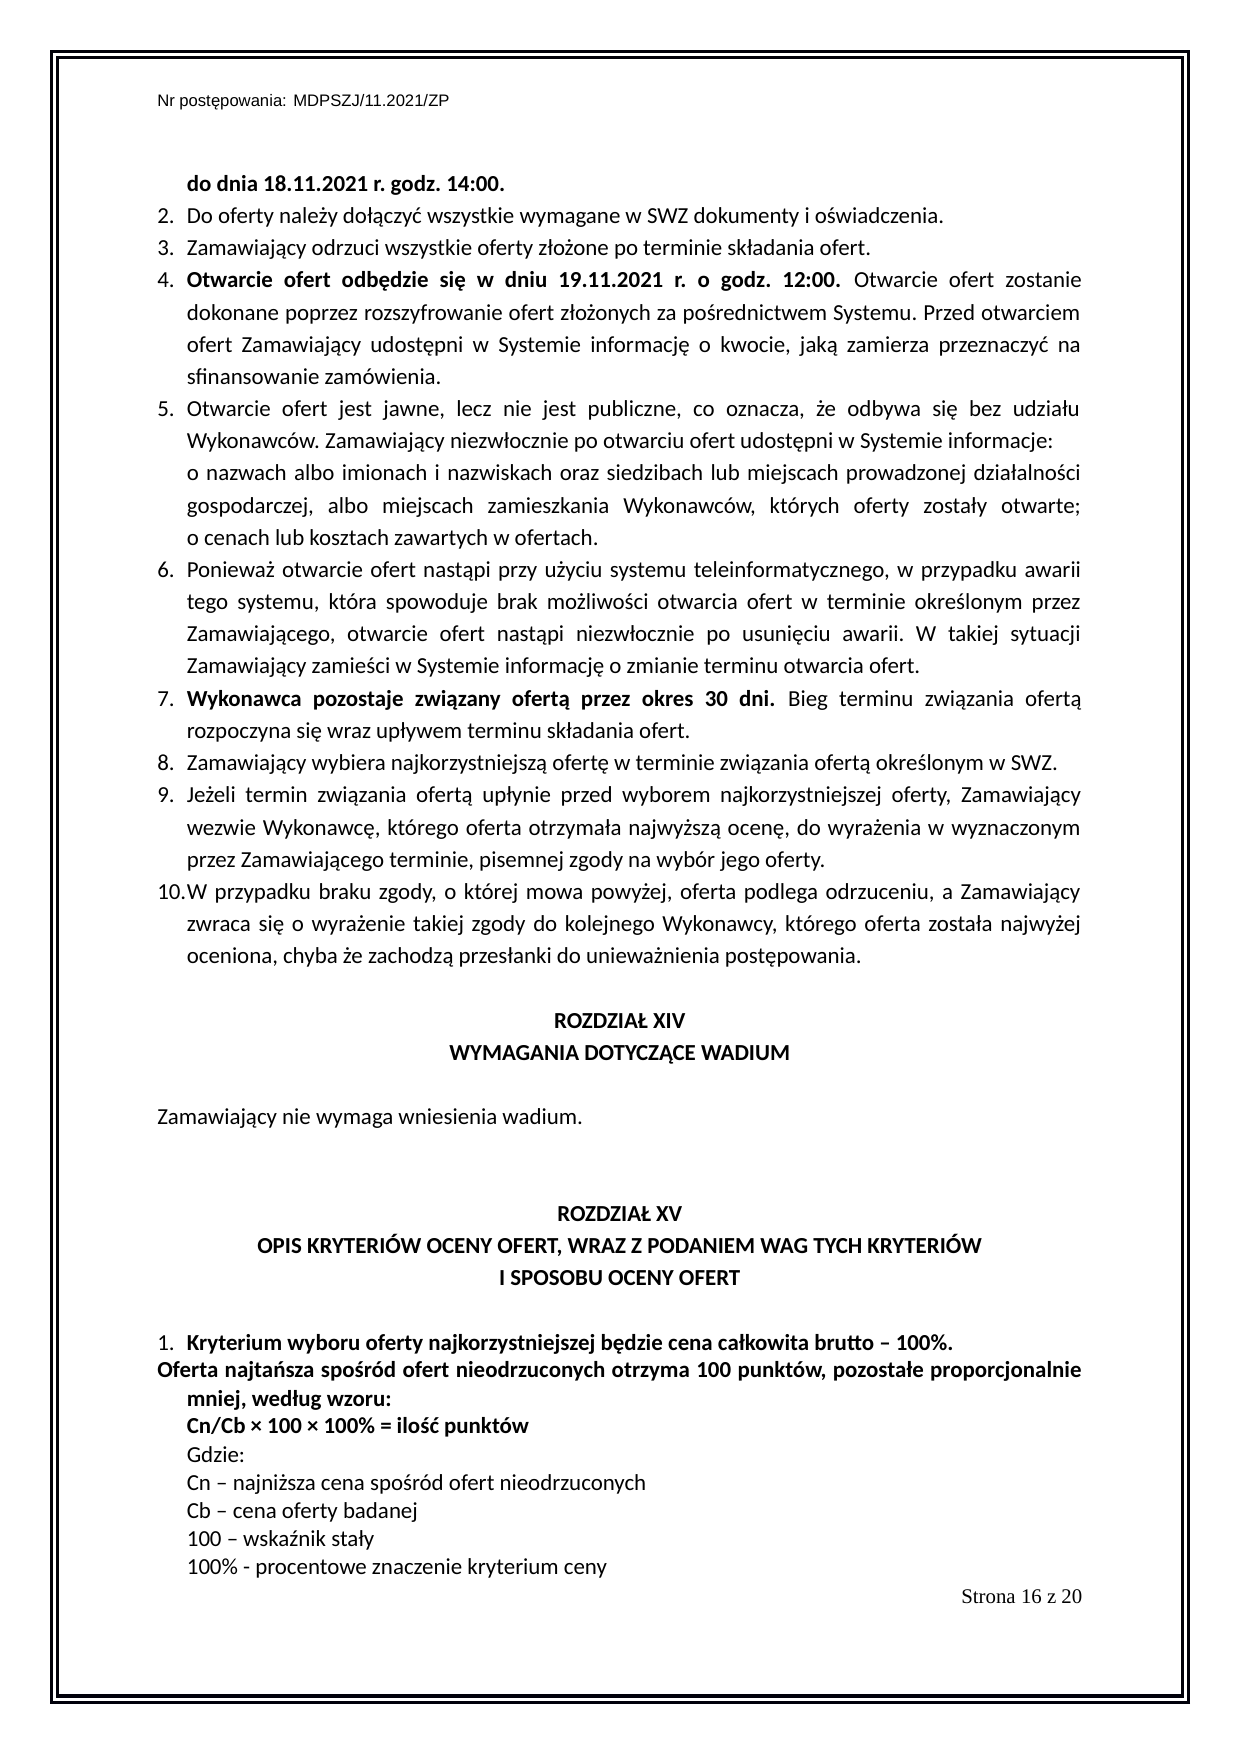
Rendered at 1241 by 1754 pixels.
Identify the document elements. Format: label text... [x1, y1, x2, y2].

text ROZDZIAŁ XIV [157, 1006, 1082, 1034]
list Wykonawca pozostaje związany ofertą przez okres 30 dni. Bieg terminu związania ofertą rozpoczyna się wraz upływem terminu składania ofert. [157, 684, 1082, 744]
text ROZDZIAŁ XV [157, 1199, 1082, 1227]
text Cn – najniższa cena spośród ofert nieodrzuconych [157, 1468, 1082, 1496]
text Oferta najtańsza spośród ofert nieodrzuconych otrzyma 100 punktów, pozostałe proporcjonalnie mniej, według wzoru: [157, 1356, 1082, 1412]
text 100 – wskaźnik stały [157, 1524, 1082, 1552]
list Kryterium wyboru oferty najkorzystniejszej będzie cena całkowita brutto – 100%. [157, 1328, 1082, 1356]
text Gdzie: [157, 1440, 1082, 1468]
list Jeżeli termin związania ofertą upłynie przed wyborem najkorzystniejszej oferty, Zamawiający wezwie Wykonawcę, którego oferta otrzymała najwyższą ocenę, do wyrażenia w wyznaczonym przez Zamawiającego terminie, pisemnej zgody na wybór jego oferty. [157, 780, 1082, 873]
text Cn/Cb × 100 × 100% = ilość punktów [157, 1412, 1082, 1440]
list Zamawiający wybiera najkorzystniejszą ofertę w terminie związania ofertą określonym w SWZ. [157, 748, 1082, 776]
text I SPOSOBU OCENY OFERT [157, 1263, 1082, 1291]
text 100% - procentowe znaczenie kryterium ceny [157, 1552, 1082, 1580]
list o nazwach albo imionach i nazwiskach oraz siedzibach lub miejscach prowadzonej działalności gospodarczej, albo miejscach zamieszkania Wykonawców, których oferty zostały otwarte; o cenach lub kosztach zawartych w ofertach. [187, 458, 1082, 551]
text Cb – cena oferty badanej [157, 1496, 1082, 1524]
list Ponieważ otwarcie ofert nastąpi przy użyciu systemu teleinformatycznego, w przypadku awarii tego systemu, która spowoduje brak możliwości otwarcia ofert w terminie określonym przez Zamawiającego, otwarcie ofert nastąpi niezwłocznie po usunięciu awarii. W takiej sytuacji Zamawiający zamieści w Systemie informację o zmianie terminu otwarcia ofert. [157, 555, 1082, 680]
list W przypadku braku zgody, o której mowa powyżej, oferta podlega odrzuceniu, a Zamawiający zwraca się o wyrażenie takiej zgody do kolejnego Wykonawcy, którego oferta została najwyżej oceniona, chyba że zachodzą przesłanki do unieważnienia postępowania. [157, 877, 1082, 969]
list Do oferty należy dołączyć wszystkie wymagane w SWZ dokumenty i oświadczenia. [157, 201, 1082, 229]
list Zamawiający odrzuci wszystkie oferty złożone po terminie składania ofert. [157, 233, 1082, 261]
list Otwarcie ofert jest jawne, lecz nie jest publiczne, co oznacza, że odbywa się bez udziału Wykonawców. Zamawiający niezwłocznie po otwarciu ofert udostępni w Systemie informacje: [157, 394, 1082, 454]
text OPIS KRYTERIÓW OCENY OFERT, WRAZ Z PODANIEM WAG TYCH KRYTERIÓW [157, 1231, 1082, 1259]
list do dnia 18.11.2021 r. godz. 14:00. [157, 169, 1082, 197]
text WYMAGANIA DOTYCZĄCE WADIUM [157, 1038, 1082, 1066]
text Zamawiający nie wymaga wniesienia wadium. [157, 1102, 1082, 1130]
list Otwarcie ofert odbędzie się w dniu 19.11.2021 r. o godz. 12:00. Otwarcie ofert zostanie dokonane poprzez rozszyfrowanie ofert złożonych za pośrednictwem Systemu. Przed otwarciem ofert Zamawiający udostępni w Systemie informację o kwocie, jaką zamierza przeznaczyć na sfinansowanie zamówienia. [157, 265, 1082, 390]
